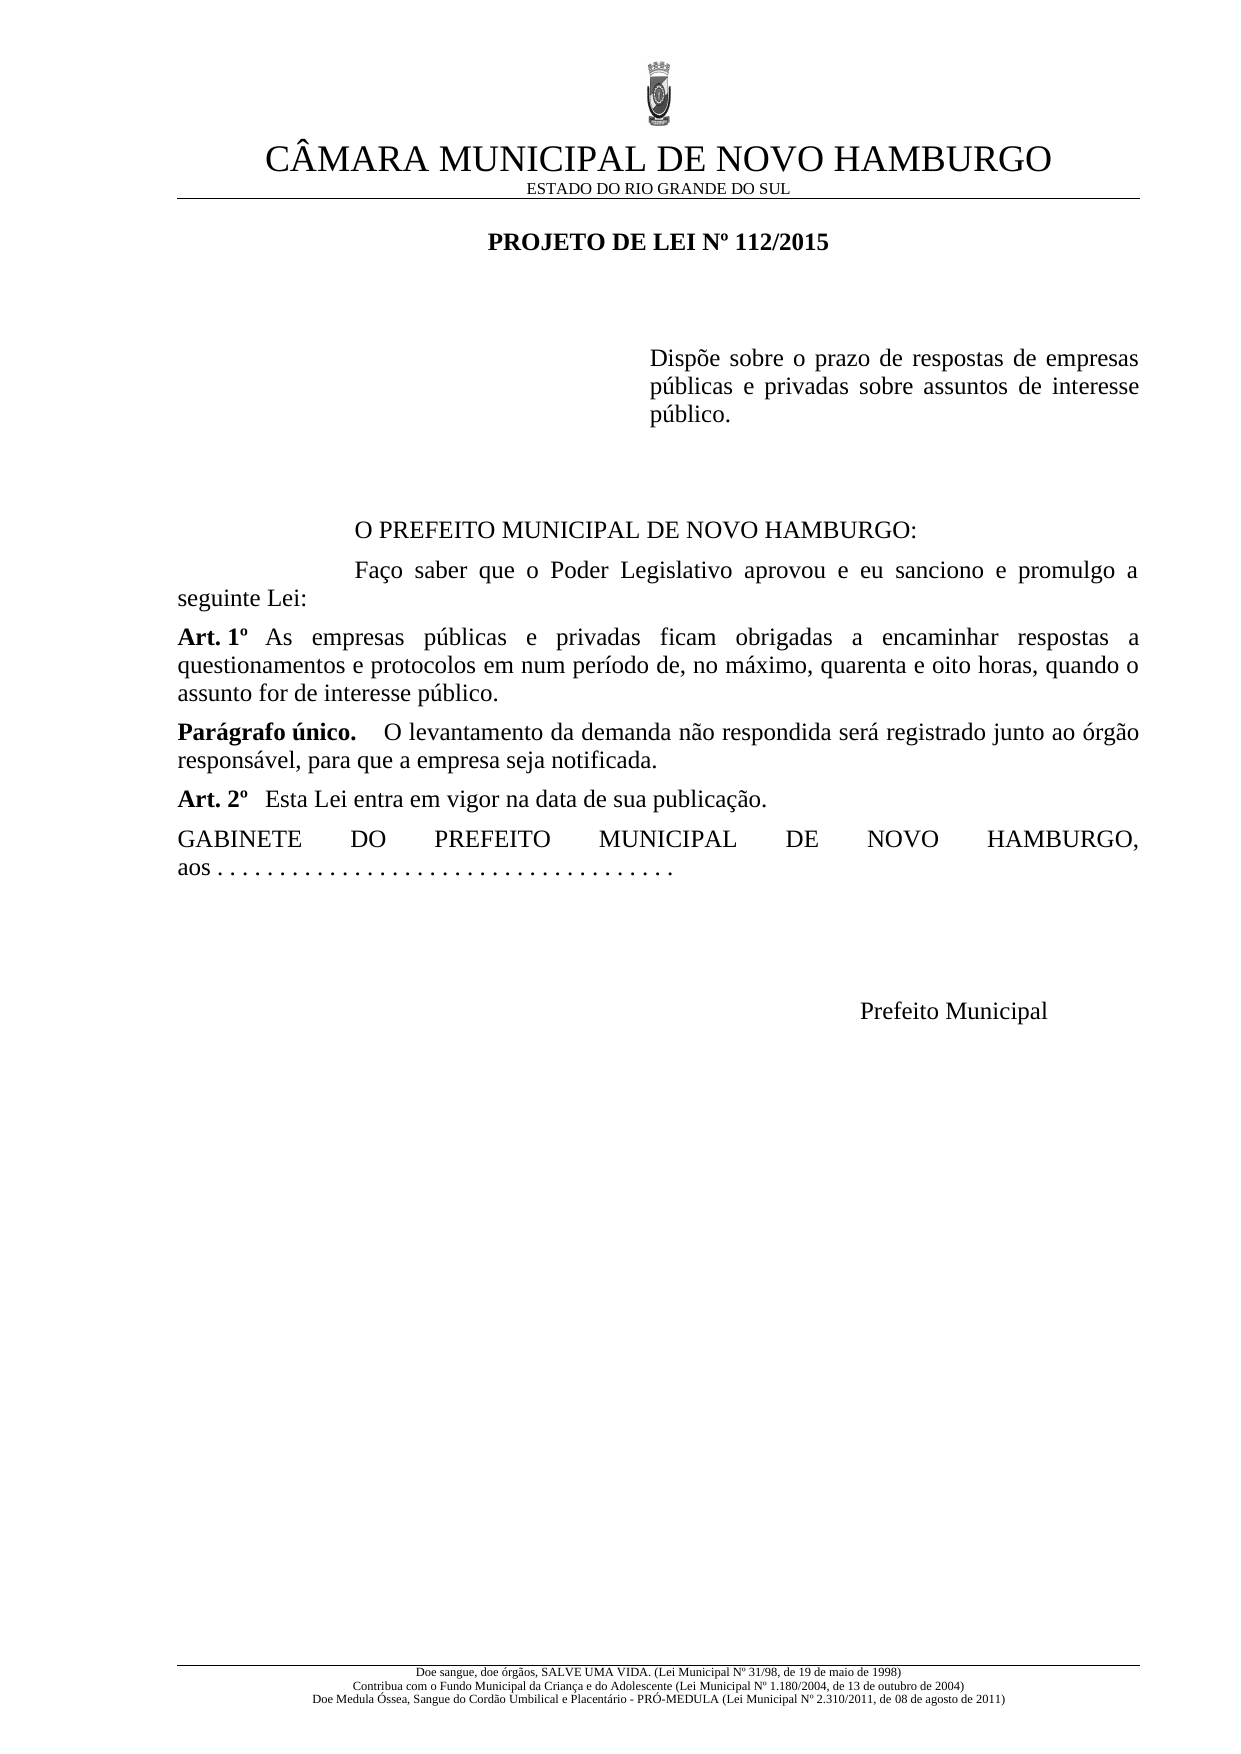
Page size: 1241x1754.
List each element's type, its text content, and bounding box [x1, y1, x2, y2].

text PROJETO DE LEI Nº 112/2015 [177, 228, 1140, 256]
text Art. 1º As empresas públicas e privadas ficam obrigadas a encaminhar respostas a questionamentos e protocolos em num período de, no máximo, quarenta e oito horas, quando o assunto for de interesse público. [177, 623, 1140, 706]
text Parágrafo único. O levantamento da demanda não respondida será registrado junto ao órgão responsável, para que a empresa seja notificada. [177, 718, 1140, 774]
text Faço saber que o Poder Legislativo aprovou e eu sanciono e promulgo a seguinte Lei: [177, 556, 1140, 611]
text O PREFEITO MUNICIPAL DE NOVO HAMBURGO: [177, 516, 1140, 544]
text Prefeito Municipal [768, 997, 1140, 1024]
text Dispõe sobre o prazo de respostas de empresas públicas e privadas sobre assuntos de interesse público. [649, 344, 1140, 428]
text GABINETE DO PREFEITO MUNICIPAL DE NOVO HAMBURGO, aos . . . . . . . . . . . . . . . . . . . . . . . . . . . . . . . . . . . . . [177, 825, 1140, 881]
text Art. 2º Esta Lei entra em vigor na data de sua publicação. [177, 786, 1140, 813]
